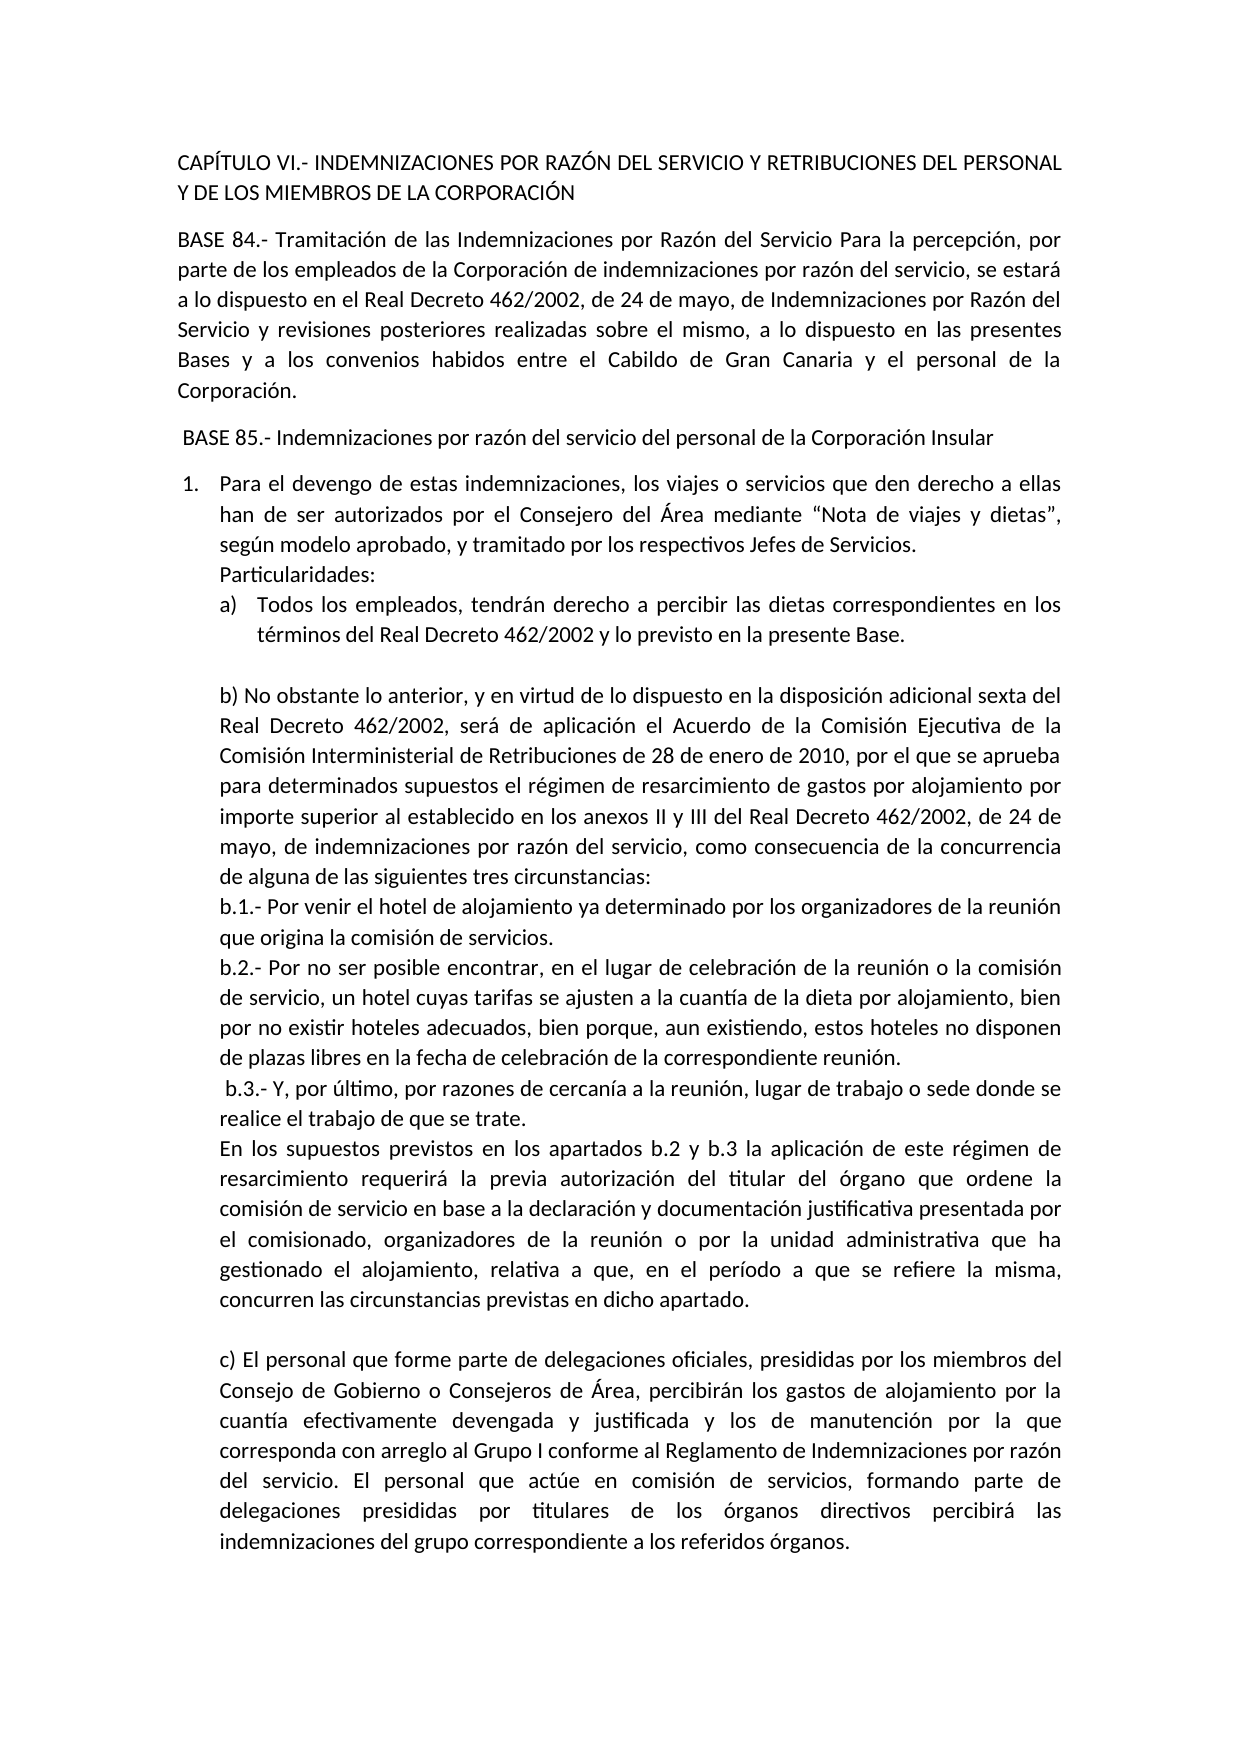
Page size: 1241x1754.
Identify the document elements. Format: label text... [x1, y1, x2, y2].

list c) El personal que forme parte de delegaciones oficiales, presididas por los miembros del Consejo de Gobierno o Consejeros de Área, percibirán los gastos de alojamiento por la cuantía efectivamente devengada y justificada y los de manutención por la que corresponda con arreglo al Grupo I conforme al Reglamento de Indemnizaciones por razón del servicio. El personal que actúe en comisión de servicios, formando parte de delegaciones presididas por titulares de los órganos directivos percibirá las indemnizaciones del grupo correspondiente a los referidos órganos. [219, 1346, 1063, 1555]
text BASE 85.- Indemnizaciones por razón del servicio del personal de la Corporación Insular [177, 423, 1063, 451]
list b) No obstante lo anterior, y en virtud de lo dispuesto en la disposición adicional sexta del Real Decreto 462/2002, será de aplicación el Acuerdo de la Comisión Ejecutiva de la Comisión Interministerial de Retribuciones de 28 de enero de 2010, por el que se aprueba para determinados supuestos el régimen de resarcimiento de gastos por alojamiento por importe superior al establecido en los anexos II y III del Real Decreto 462/2002, de 24 de mayo, de indemnizaciones por razón del servicio, como consecuencia de la concurrencia de alguna de las siguientes tres circunstancias: [219, 681, 1063, 890]
text BASE 84.- Tramitación de las Indemnizaciones por Razón del Servicio Para la percepción, por parte de los empleados de la Corporación de indemnizaciones por razón del servicio, se estará a lo dispuesto en el Real Decreto 462/2002, de 24 de mayo, de Indemnizaciones por Razón del Servicio y revisiones posteriores realizadas sobre el mismo, a lo dispuesto en las presentes Bases y a los convenios habidos entre el Cabildo de Gran Canaria y el personal de la Corporación. [177, 225, 1063, 404]
list Todos los empleados, tendrán derecho a percibir las dietas correspondientes en los términos del Real Decreto 462/2002 y lo previsto en la presente Base. [219, 590, 1063, 648]
list Para el devengo de estas indemnizaciones, los viajes o servicios que den derecho a ellas han de ser autorizados por el Consejero del Área mediante “Nota de viajes y dietas”, según modelo aprobado, y tramitado por los respectivos Jefes de Servicios. [182, 469, 1063, 558]
text CAPÍTULO VI.- INDEMNIZACIONES POR RAZÓN DEL SERVICIO Y RETRIBUCIONES DEL PERSONAL Y DE LOS MIEMBROS DE LA CORPORACIÓN [177, 148, 1063, 206]
list b.3.- Y, por último, por razones de cercanía a la reunión, lugar de trabajo o sede donde se realice el trabajo de que se trate. [219, 1074, 1063, 1132]
list En los supuestos previstos en los apartados b.2 y b.3 la aplicación de este régimen de resarcimiento requerirá la previa autorización del titular del órgano que ordene la comisión de servicio en base a la declaración y documentación justificativa presentada por el comisionado, organizadores de la reunión o por la unidad administrativa que ha gestionado el alojamiento, relativa a que, en el período a que se refiere la misma, concurren las circunstancias previstas en dicho apartado. [219, 1134, 1063, 1313]
list Particularidades: [219, 560, 1063, 588]
list b.2.- Por no ser posible encontrar, en el lugar de celebración de la reunión o la comisión de servicio, un hotel cuyas tarifas se ajusten a la cuantía de la dieta por alojamiento, bien por no existir hoteles adecuados, bien porque, aun existiendo, estos hoteles no disponen de plazas libres en la fecha de celebración de la correspondiente reunión. [219, 953, 1063, 1071]
list b.1.- Por venir el hotel de alojamiento ya determinado por los organizadores de la reunión que origina la comisión de servicios. [219, 892, 1063, 951]
